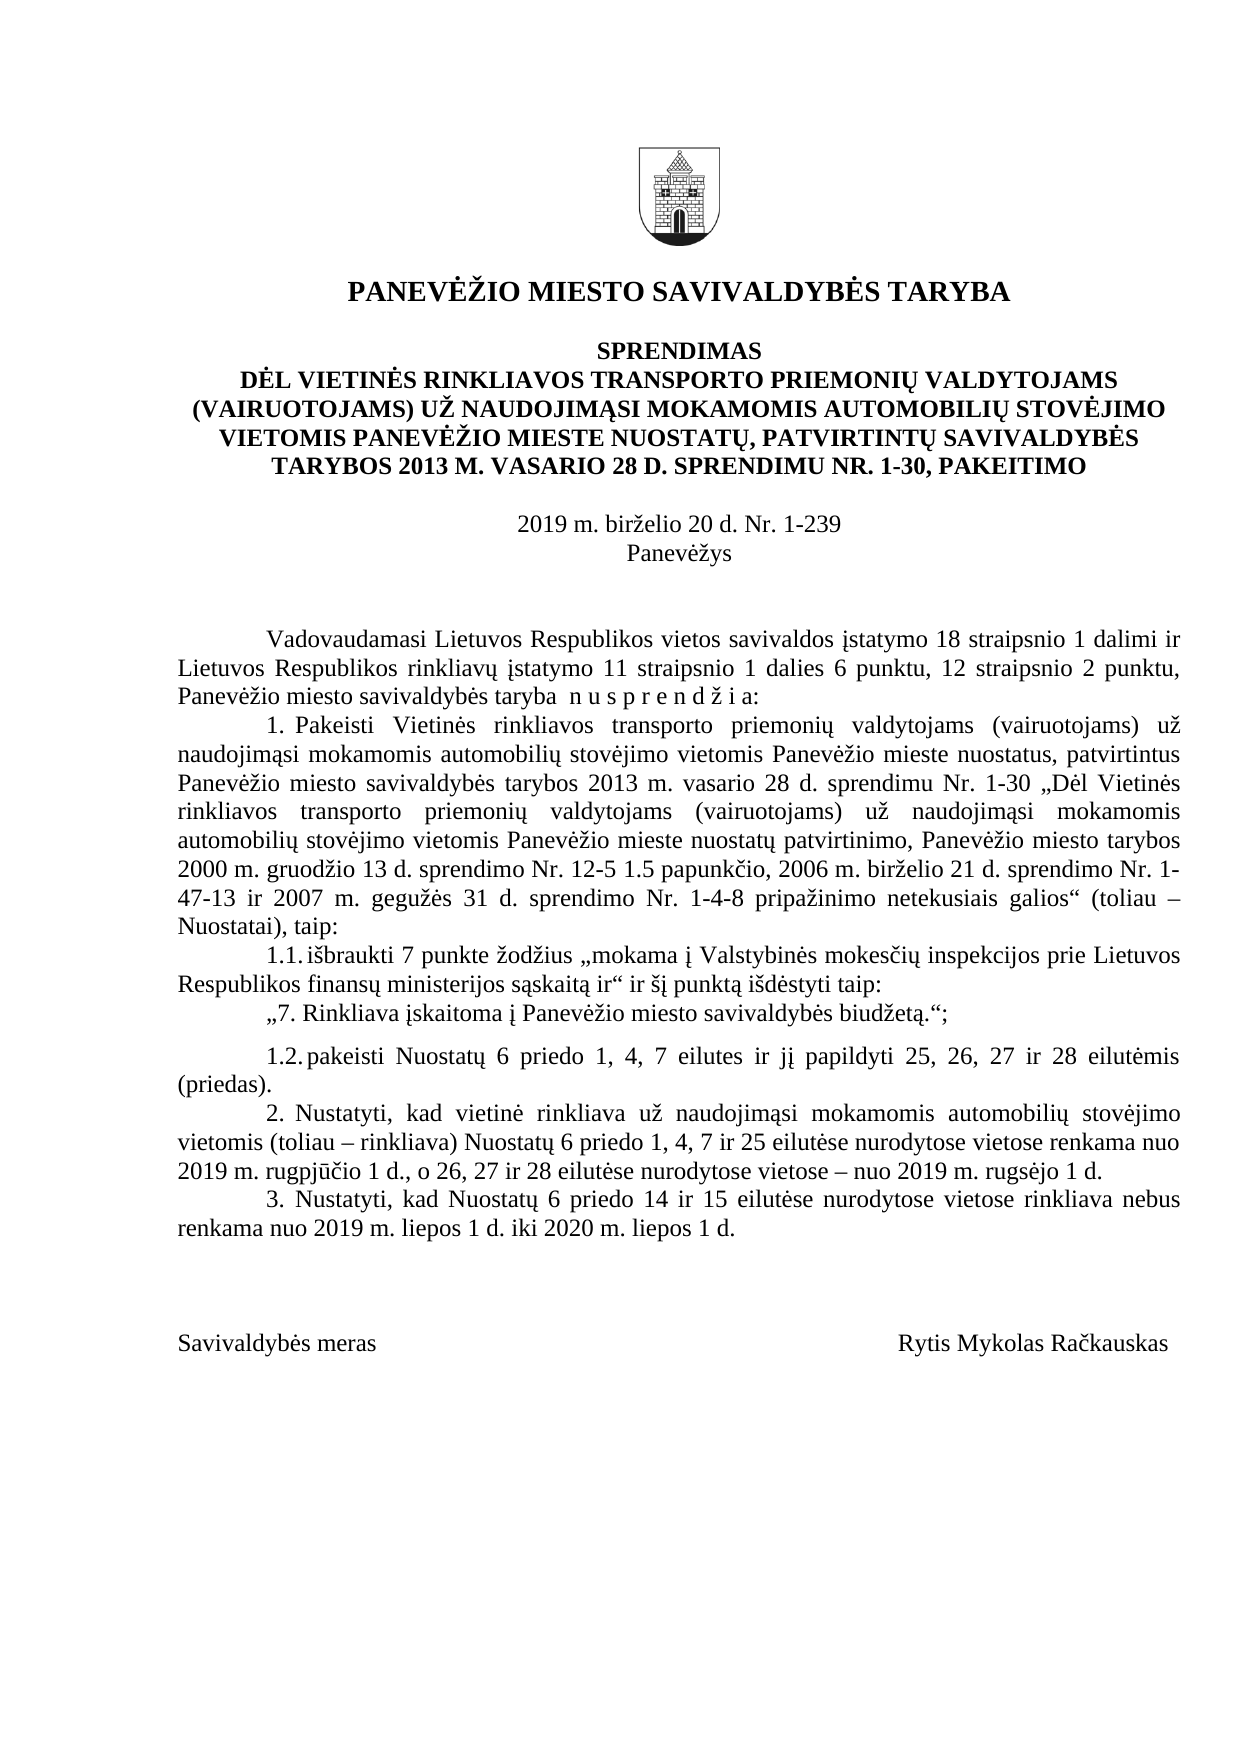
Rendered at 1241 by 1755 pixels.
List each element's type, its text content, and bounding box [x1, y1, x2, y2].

text „7. Rinkliava įskaitoma į Panevėžio miesto savivaldybės biudžetą.“; [177, 998, 1181, 1026]
text 1.1. išbraukti 7 punkte žodžius „mokama į Valstybinės mokesčių inspekcijos prie Lietuvos Respublikos finansų ministerijos sąskaitą ir“ ir šį punktą išdėstyti taip: [177, 940, 1181, 998]
text Panevėžys [177, 538, 1181, 566]
text SPRENDIMAS [177, 336, 1181, 365]
text 2. Nustatyti, kad vietinė rinkliava už naudojimąsi mokamomis automobilių stovėjimo vietomis (toliau – rinkliava) Nuostatų 6 priedo 1, 4, 7 ir 25 eilutėse nurodytose vietose renkama nuo 2019 m. rugpjūčio 1 d., o 26, 27 ir 28 eilutėse nurodytose vietose ‒ nuo 2019 m. rugsėjo 1 d. [177, 1098, 1181, 1184]
text DĖL VIETINĖS RINKLIAVOS TRANSPORTO PRIEMONIŲ VALDYTOJAMS (VAIRUOTOJAMS) UŽ NAUDOJIMĄSI MOKAMOMIS AUTOMOBILIŲ STOVĖJIMO VIETOMIS PANEVĖŽIO MIESTE NUOSTATŲ, PATVIRTINTŲ SAVIVALDYBĖS TARYBOS 2013 M. VASARIO 28 D. SPRENDIMU NR. 1-30, PAKEITIMO [177, 365, 1181, 480]
text 3. Nustatyti, kad Nuostatų 6 priedo 14 ir 15 eilutėse nurodytose vietose rinkliava nebus renkama nuo 2019 m. liepos 1 d. iki 2020 m. liepos 1 d. [177, 1184, 1181, 1242]
text Savivaldybės meras Rytis Mykolas Račkauskas [177, 1328, 1181, 1357]
text 1.2. pakeisti Nuostatų 6 priedo 1, 4, 7 eilutes ir jį papildyti 25, 26, 27 ir 28 eilutėmis (priedas). [177, 1041, 1181, 1098]
text Vadovaudamasi Lietuvos Respublikos vietos savivaldos įstatymo 18 straipsnio 1 dalimi ir Lietuvos Respublikos rinkliavų įstatymo 11 straipsnio 1 dalies 6 punktu, 12 straipsnio 2 punktu, Panevėžio miesto savivaldybės taryba n u s p r e n d ž i a: [177, 624, 1181, 710]
text 2019 m. birželio 20 d. Nr. 1-239 [177, 509, 1181, 538]
text 1. Pakeisti Vietinės rinkliavos transporto priemonių valdytojams (vairuotojams) už naudojimąsi mokamomis automobilių stovėjimo vietomis Panevėžio mieste nuostatus, patvirtintus Panevėžio miesto savivaldybės tarybos 2013 m. vasario 28 d. sprendimu Nr. 1-30 „Dėl Vietinės rinkliavos transporto priemonių valdytojams (vairuotojams) už naudojimąsi mokamomis automobilių stovėjimo vietomis Panevėžio mieste nuostatų patvirtinimo, Panevėžio miesto tarybos 2000 m. gruodžio 13 d. sprendimo Nr. 12-5 1.5 papunkčio, 2006 m. birželio 21 d. sprendimo Nr. 1-47-13 ir 2007 m. gegužės 31 d. sprendimo Nr. 1-4-8 pripažinimo netekusiais galios“ (toliau – Nuostatai), taip: [177, 710, 1181, 940]
text PANEVĖŽIO MIESTO SAVIVALDYBĖS TARYBA [177, 274, 1181, 308]
